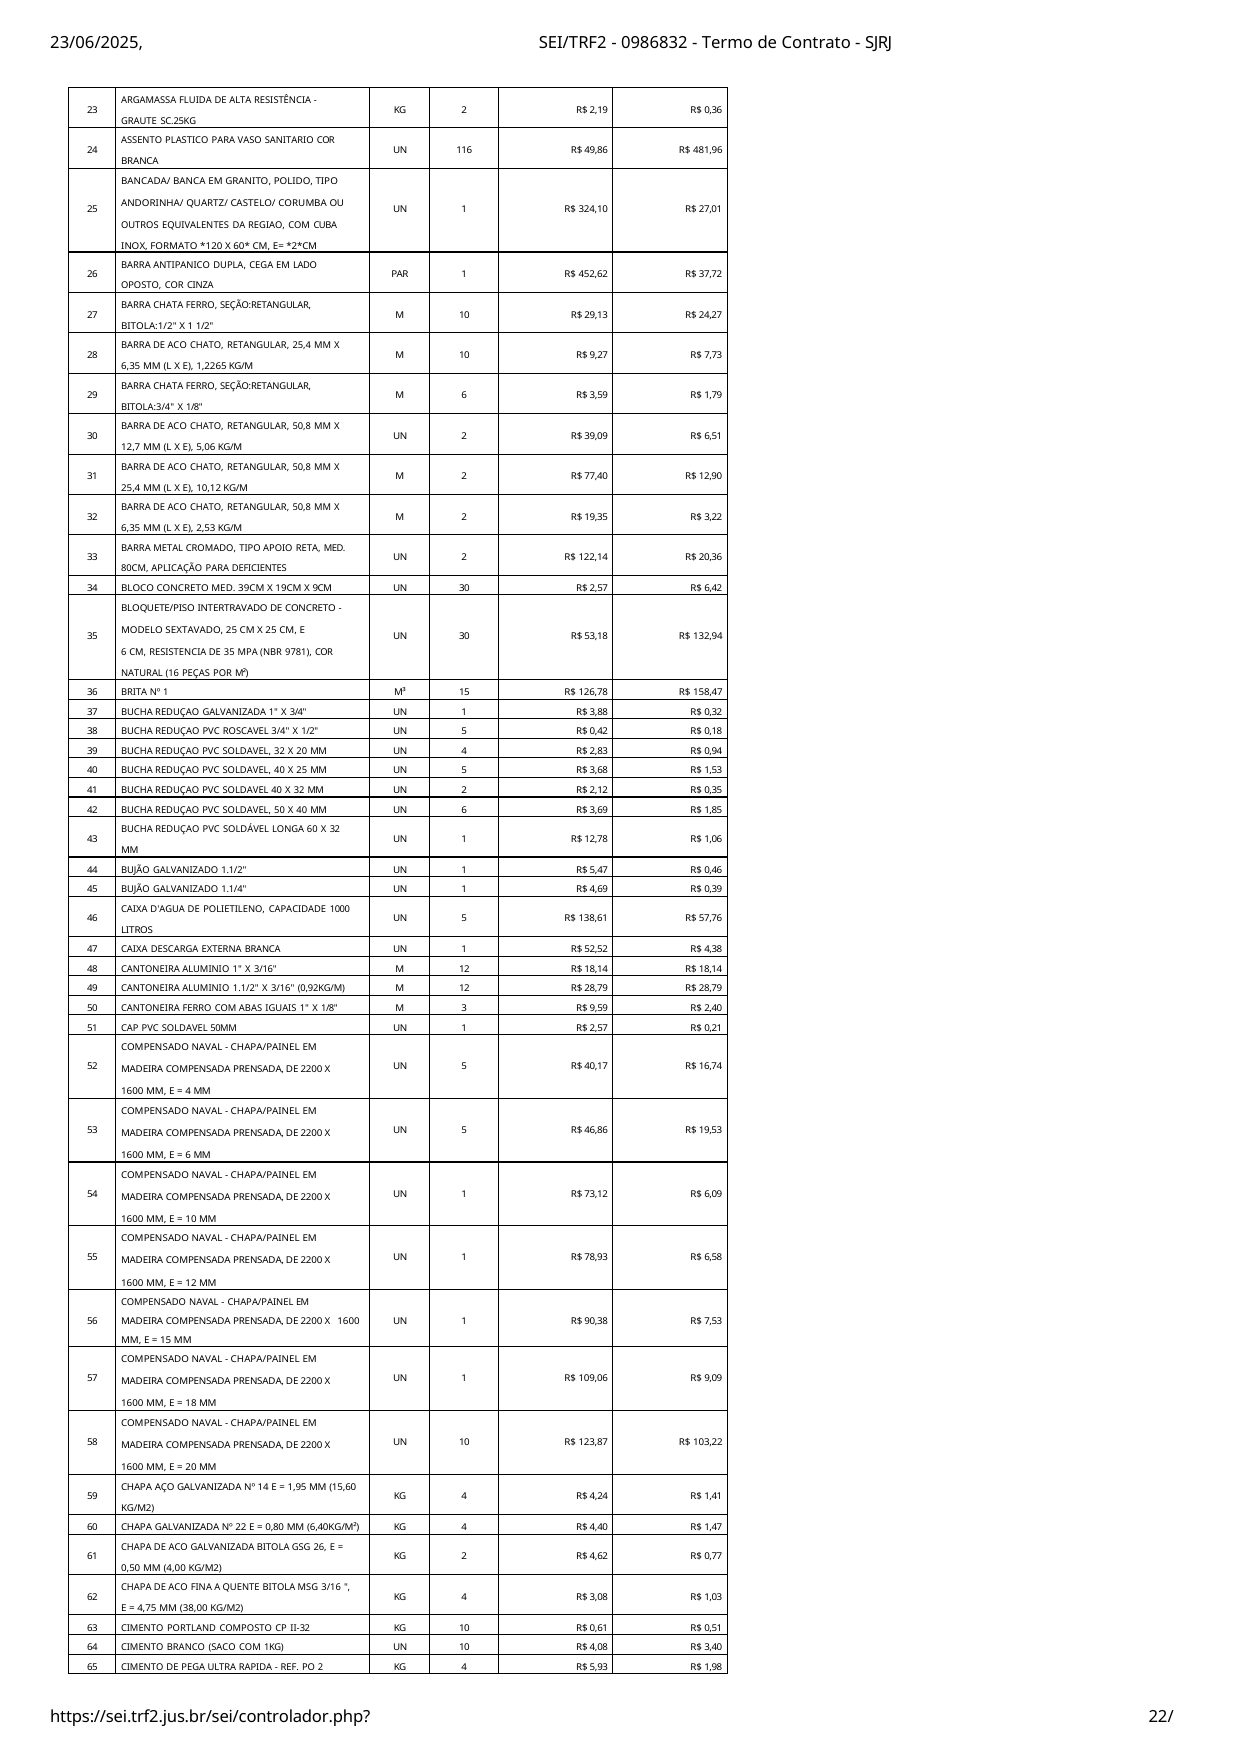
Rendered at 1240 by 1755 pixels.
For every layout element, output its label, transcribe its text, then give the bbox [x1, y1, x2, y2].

table_cell R$ 4,24 [499, 1475, 612, 1514]
table_cell 29 [69, 374, 115, 413]
table_cell R$ 16,74 [613, 1035, 727, 1098]
table_cell R$ 1,47 [613, 1515, 727, 1533]
table_cell R$ 39,09 [499, 414, 612, 453]
table_cell R$ 0,46 [613, 858, 727, 876]
table_cell R$ 20,36 [613, 535, 727, 575]
table_cell UN [370, 1035, 429, 1098]
table_cell R$ 2,83 [499, 739, 612, 757]
table_cell UN [370, 700, 429, 718]
table_cell R$ 29,13 [499, 293, 612, 332]
table_cell R$ 12,90 [613, 455, 727, 494]
table_cell R$ 2,57 [499, 576, 612, 594]
table_cell 12 [430, 976, 498, 995]
table_cell 6 [430, 798, 498, 816]
table_cell 4 [430, 1575, 498, 1614]
table_cell R$ 122,14 [499, 535, 612, 575]
table_cell UN [370, 1099, 429, 1161]
table_cell 42 [69, 798, 115, 816]
table_cell R$ 3,22 [613, 495, 727, 534]
table_cell BUJÃO GALVANIZADO 1.1/4" [116, 877, 369, 896]
table_cell CANTONEIRA ALUMINIO 1" X 3/16" [116, 957, 369, 975]
table_cell UN [370, 798, 429, 816]
table_cell M [370, 957, 429, 975]
table_cell R$ 452,62 [499, 253, 612, 292]
table_cell BUCHA REDUÇAO GALVANIZADA 1" X 3/4" [116, 700, 369, 718]
table_header R$ 2,19 [499, 88, 612, 127]
table_cell 26 [69, 253, 115, 292]
table_cell R$ 123,87 [499, 1411, 612, 1473]
table_cell R$ 37,72 [613, 253, 727, 292]
table_header 2 [430, 88, 498, 127]
table_cell R$ 109,06 [499, 1347, 612, 1410]
table_cell 55 [69, 1226, 115, 1289]
table_cell 43 [69, 817, 115, 856]
table_cell CAIXA D'AGUA DE POLIETILENO, CAPACIDADE 1000 LITROS [116, 897, 369, 936]
table_cell BUCHA REDUÇAO PVC SOLDAVEL 40 X 32 MM [116, 778, 369, 796]
table_cell R$ 7,73 [613, 333, 727, 373]
table_cell UN [370, 897, 429, 936]
table_cell 56 [69, 1290, 115, 1346]
table_cell UN [370, 778, 429, 796]
table_cell CANTONEIRA ALUMINIO 1.1/2" X 3/16" (0,92KG/M) [116, 976, 369, 995]
table_cell R$ 1,53 [613, 758, 727, 777]
table_cell COMPENSADO NAVAL - CHAPA/PAINEL EM MADEIRA COMPENSADA PRENSADA, DE 2200 X 1600 MM, E = 10 MM [116, 1163, 369, 1225]
table_header R$ 0,36 [613, 88, 727, 127]
table_cell R$ 6,51 [613, 414, 727, 453]
table_cell BUCHA REDUÇAO PVC SOLDÁVEL LONGA 60 X 32 MM [116, 817, 369, 856]
table_cell R$ 73,12 [499, 1163, 612, 1225]
table_cell UN [370, 1163, 429, 1225]
table_cell R$ 18,14 [613, 957, 727, 975]
table_cell R$ 49,86 [499, 128, 612, 168]
table_cell R$ 138,61 [499, 897, 612, 936]
table_cell R$ 0,61 [499, 1615, 612, 1634]
table_cell R$ 3,08 [499, 1575, 612, 1614]
table_cell R$ 0,51 [613, 1615, 727, 1634]
table_cell UN [370, 576, 429, 594]
table_cell 6 [430, 374, 498, 413]
table_cell BLOQUETE/PISO INTERTRAVADO DE CONCRETO - MODELO SEXTAVADO, 25 CM X 25 CM, E 6 CM, RESISTENCIA DE 35 MPA (NBR 9781), COR NATURAL (16 PEÇAS POR M²) [116, 595, 369, 679]
table_cell 1 [430, 877, 498, 896]
table_cell 1 [430, 937, 498, 956]
table_cell R$ 40,17 [499, 1035, 612, 1098]
table_cell R$ 9,59 [499, 996, 612, 1014]
table_cell CHAPA DE ACO GALVANIZADA BITOLA GSG 26, E = 0,50 MM (4,00 KG/M2) [116, 1535, 369, 1574]
table_cell BARRA DE ACO CHATO, RETANGULAR, 25,4 MM X 6,35 MM (L X E), 1,2265 KG/M [116, 333, 369, 373]
table_cell UN [370, 1411, 429, 1473]
table_cell R$ 12,78 [499, 817, 612, 856]
table_cell 48 [69, 957, 115, 975]
table_cell 2 [430, 455, 498, 494]
table_cell COMPENSADO NAVAL - CHAPA/PAINEL EM MADEIRA COMPENSADA PRENSADA, DE 2200 X 1600 MM, E = 20 MM [116, 1411, 369, 1473]
table_cell 25 [69, 169, 115, 251]
table_cell 12 [430, 957, 498, 975]
table_cell R$ 57,76 [613, 897, 727, 936]
table_cell R$ 158,47 [613, 680, 727, 698]
table_cell UN [370, 1226, 429, 1289]
table_cell 15 [430, 680, 498, 698]
table_cell R$ 0,39 [613, 877, 727, 896]
table_cell R$ 4,40 [499, 1515, 612, 1533]
table_cell M [370, 996, 429, 1014]
table_cell 32 [69, 495, 115, 534]
table_cell 58 [69, 1411, 115, 1473]
table_cell R$ 324,10 [499, 169, 612, 251]
table_cell R$ 19,53 [613, 1099, 727, 1161]
table_cell 2 [430, 535, 498, 575]
table_cell COMPENSADO NAVAL - CHAPA/PAINEL EM MADEIRA COMPENSADA PRENSADA, DE 2200 X 1600 MM, E = 18 MM [116, 1347, 369, 1410]
table_cell UN [370, 1347, 429, 1410]
table_cell 44 [69, 858, 115, 876]
table_cell 34 [69, 576, 115, 594]
table_cell R$ 1,41 [613, 1475, 727, 1514]
table_cell 30 [69, 414, 115, 453]
table_cell BARRA METAL CROMADO, TIPO APOIO RETA, MED. 80CM, APLICAÇÃO PARA DEFICIENTES [116, 535, 369, 575]
table_cell UN [370, 535, 429, 575]
table_cell 63 [69, 1615, 115, 1634]
table_cell 1 [430, 1163, 498, 1225]
table_cell R$ 5,47 [499, 858, 612, 876]
table_cell UN [370, 169, 429, 251]
table_cell 1 [430, 858, 498, 876]
table_cell 1 [430, 1015, 498, 1034]
table_cell UN [370, 937, 429, 956]
table_cell COMPENSADO NAVAL - CHAPA/PAINEL EM MADEIRA COMPENSADA PRENSADA, DE 2200 X 1600 MM, E = 4 MM [116, 1035, 369, 1098]
table_cell 49 [69, 976, 115, 995]
table_cell UN [370, 817, 429, 856]
table_cell R$ 126,78 [499, 680, 612, 698]
table_cell 2 [430, 778, 498, 796]
table_cell R$ 481,96 [613, 128, 727, 168]
table_cell CANTONEIRA FERRO COM ABAS IGUAIS 1" X 1/8" [116, 996, 369, 1014]
table_cell R$ 1,79 [613, 374, 727, 413]
table_cell COMPENSADO NAVAL - CHAPA/PAINEL EM MADEIRA COMPENSADA PRENSADA, DE 2200 X 1600 MM, E = 15 MM [116, 1290, 369, 1346]
table_cell UN [370, 128, 429, 168]
table_cell BRITA Nº 1 [116, 680, 369, 698]
table_cell R$ 0,32 [613, 700, 727, 718]
table_cell R$ 0,42 [499, 719, 612, 738]
table_cell R$ 52,52 [499, 937, 612, 956]
table_cell BARRA ANTIPANICO DUPLA, CEGA EM LADO OPOSTO, COR CINZA [116, 253, 369, 292]
table_cell R$ 2,40 [613, 996, 727, 1014]
table_header 23 [69, 88, 115, 127]
table_cell 35 [69, 595, 115, 679]
table_cell KG [370, 1655, 429, 1673]
table_cell 62 [69, 1575, 115, 1614]
table_cell 46 [69, 897, 115, 936]
table_cell R$ 0,18 [613, 719, 727, 738]
table_cell 53 [69, 1099, 115, 1161]
table_cell 54 [69, 1163, 115, 1225]
table_cell M [370, 495, 429, 534]
table_cell CHAPA GALVANIZADA Nº 22 E = 0,80 MM (6,40KG/M²) [116, 1515, 369, 1533]
table_cell 5 [430, 758, 498, 777]
table_cell UN [370, 719, 429, 738]
table_cell UN [370, 739, 429, 757]
table_cell CIMENTO PORTLAND COMPOSTO CP II-32 [116, 1615, 369, 1634]
table_cell BUCHA REDUÇAO PVC SOLDAVEL, 32 X 20 MM [116, 739, 369, 757]
table_cell 57 [69, 1347, 115, 1410]
table_cell BARRA DE ACO CHATO, RETANGULAR, 50,8 MM X 25,4 MM (L X E), 10,12 KG/M [116, 455, 369, 494]
table_cell KG [370, 1535, 429, 1574]
table_cell M [370, 333, 429, 373]
table_cell UN [370, 758, 429, 777]
table_cell BARRA DE ACO CHATO, RETANGULAR, 50,8 MM X 6,35 MM (L X E), 2,53 KG/M [116, 495, 369, 534]
table_cell R$ 28,79 [613, 976, 727, 995]
table_cell R$ 2,12 [499, 778, 612, 796]
table_cell R$ 6,09 [613, 1163, 727, 1225]
table_cell 5 [430, 1099, 498, 1161]
table_cell BARRA DE ACO CHATO, RETANGULAR, 50,8 MM X 12,7 MM (L X E), 5,06 KG/M [116, 414, 369, 453]
table_cell R$ 1,06 [613, 817, 727, 856]
table_cell 4 [430, 739, 498, 757]
table_cell CHAPA DE ACO FINA A QUENTE BITOLA MSG 3/16 ", E = 4,75 MM (38,00 KG/M2) [116, 1575, 369, 1614]
table_cell R$ 6,42 [613, 576, 727, 594]
table_cell 3 [430, 996, 498, 1014]
table_cell R$ 18,14 [499, 957, 612, 975]
table_header ARGAMASSA FLUIDA DE ALTA RESISTÊNCIA - GRAUTE SC.25KG [116, 88, 369, 127]
table_cell R$ 9,27 [499, 333, 612, 373]
table_cell 28 [69, 333, 115, 373]
table_cell 116 [430, 128, 498, 168]
table_cell M [370, 976, 429, 995]
table_cell KG [370, 1515, 429, 1533]
table_cell R$ 90,38 [499, 1290, 612, 1346]
table_cell 1 [430, 1347, 498, 1410]
table_cell 65 [69, 1655, 115, 1673]
table_cell 31 [69, 455, 115, 494]
table_cell UN [370, 595, 429, 679]
table_cell 10 [430, 333, 498, 373]
table_cell 30 [430, 595, 498, 679]
table_cell KG [370, 1575, 429, 1614]
table_cell R$ 46,86 [499, 1099, 612, 1161]
table_cell 1 [430, 700, 498, 718]
table_cell 1 [430, 1290, 498, 1346]
table_cell BUJÃO GALVANIZADO 1.1/2" [116, 858, 369, 876]
table_cell 2 [430, 414, 498, 453]
table_cell CAP PVC SOLDAVEL 50MM [116, 1015, 369, 1034]
table_cell R$ 5,93 [499, 1655, 612, 1673]
table_cell 36 [69, 680, 115, 698]
table_cell R$ 3,68 [499, 758, 612, 777]
table_cell 1 [430, 253, 498, 292]
table_cell 4 [430, 1655, 498, 1673]
table_cell 39 [69, 739, 115, 757]
table_cell R$ 1,03 [613, 1575, 727, 1614]
table_cell R$ 77,40 [499, 455, 612, 494]
table_cell R$ 4,08 [499, 1635, 612, 1653]
table_cell ASSENTO PLASTICO PARA VASO SANITARIO COR BRANCA [116, 128, 369, 168]
table_cell 1 [430, 817, 498, 856]
table_cell 5 [430, 719, 498, 738]
table_cell 5 [430, 897, 498, 936]
table_cell R$ 4,62 [499, 1535, 612, 1574]
table_cell R$ 132,94 [613, 595, 727, 679]
table_cell UN [370, 858, 429, 876]
table_cell BLOCO CONCRETO MED. 39CM X 19CM X 9CM [116, 576, 369, 594]
table_cell CIMENTO DE PEGA ULTRA RAPIDA - REF. PO 2 [116, 1655, 369, 1673]
table_cell 50 [69, 996, 115, 1014]
table_cell 27 [69, 293, 115, 332]
table_cell R$ 0,35 [613, 778, 727, 796]
table_header KG [370, 88, 429, 127]
table_cell R$ 19,35 [499, 495, 612, 534]
table_cell 10 [430, 293, 498, 332]
table_cell COMPENSADO NAVAL - CHAPA/PAINEL EM MADEIRA COMPENSADA PRENSADA, DE 2200 X 1600 MM, E = 12 MM [116, 1226, 369, 1289]
table_cell R$ 28,79 [499, 976, 612, 995]
table_cell BUCHA REDUÇAO PVC ROSCAVEL 3/4" X 1/2" [116, 719, 369, 738]
table_cell KG [370, 1615, 429, 1634]
table_cell R$ 0,21 [613, 1015, 727, 1034]
table_cell 2 [430, 495, 498, 534]
table_cell 10 [430, 1635, 498, 1653]
table_cell 1 [430, 169, 498, 251]
table_cell 59 [69, 1475, 115, 1514]
table_cell R$ 78,93 [499, 1226, 612, 1289]
table_cell CHAPA AÇO GALVANIZADA Nº 14 E = 1,95 MM (15,60 KG/M2) [116, 1475, 369, 1514]
table_cell 45 [69, 877, 115, 896]
table_cell 4 [430, 1515, 498, 1533]
table_cell 41 [69, 778, 115, 796]
table_cell COMPENSADO NAVAL - CHAPA/PAINEL EM MADEIRA COMPENSADA PRENSADA, DE 2200 X 1600 MM, E = 6 MM [116, 1099, 369, 1161]
table_cell BARRA CHATA FERRO, SEÇÃO:RETANGULAR, BITOLA:1/2" X 1 1/2" [116, 293, 369, 332]
table_cell 51 [69, 1015, 115, 1034]
table_cell R$ 27,01 [613, 169, 727, 251]
table_cell 47 [69, 937, 115, 956]
table_cell CIMENTO BRANCO (SACO COM 1KG) [116, 1635, 369, 1653]
table_cell BUCHA REDUÇAO PVC SOLDAVEL, 40 X 25 MM [116, 758, 369, 777]
table_cell 38 [69, 719, 115, 738]
table_cell R$ 4,38 [613, 937, 727, 956]
table_cell R$ 3,59 [499, 374, 612, 413]
table_cell UN [370, 1290, 429, 1346]
table_cell R$ 1,98 [613, 1655, 727, 1673]
table_cell R$ 6,58 [613, 1226, 727, 1289]
table_cell R$ 3,40 [613, 1635, 727, 1653]
table_cell 24 [69, 128, 115, 168]
table_cell R$ 0,77 [613, 1535, 727, 1574]
table_cell 30 [430, 576, 498, 594]
table_cell 52 [69, 1035, 115, 1098]
table_cell R$ 53,18 [499, 595, 612, 679]
table_cell 40 [69, 758, 115, 777]
table_cell PAR [370, 253, 429, 292]
table_cell UN [370, 414, 429, 453]
table_cell R$ 0,94 [613, 739, 727, 757]
table_cell R$ 1,85 [613, 798, 727, 816]
table_cell 5 [430, 1035, 498, 1098]
table_cell 10 [430, 1411, 498, 1473]
table_cell 61 [69, 1535, 115, 1574]
table_cell M [370, 293, 429, 332]
table_cell R$ 3,69 [499, 798, 612, 816]
table_cell M³ [370, 680, 429, 698]
table_cell KG [370, 1475, 429, 1514]
table_cell 1 [430, 1226, 498, 1289]
table_cell 10 [430, 1615, 498, 1634]
table_cell BARRA CHATA FERRO, SEÇÃO:RETANGULAR, BITOLA:3/4" X 1/8" [116, 374, 369, 413]
table_cell BUCHA REDUÇAO PVC SOLDAVEL, 50 X 40 MM [116, 798, 369, 816]
table_cell 60 [69, 1515, 115, 1533]
table_cell UN [370, 877, 429, 896]
table_cell R$ 9,09 [613, 1347, 727, 1410]
table_cell 64 [69, 1635, 115, 1653]
table_cell R$ 24,27 [613, 293, 727, 332]
table_cell 4 [430, 1475, 498, 1514]
table_cell 33 [69, 535, 115, 575]
table_cell R$ 103,22 [613, 1411, 727, 1473]
table_cell M [370, 455, 429, 494]
table_cell BANCADA/ BANCA EM GRANITO, POLIDO, TIPO ANDORINHA/ QUARTZ/ CASTELO/ CORUMBA OU OUTROS EQUIVALENTES DA REGIAO, COM CUBA INOX, FORMATO *120 X 60* CM, E= *2*CM [116, 169, 369, 251]
table_cell R$ 2,57 [499, 1015, 612, 1034]
table_cell CAIXA DESCARGA EXTERNA BRANCA [116, 937, 369, 956]
table_cell UN [370, 1635, 429, 1653]
table_cell R$ 7,53 [613, 1290, 727, 1346]
table_cell M [370, 374, 429, 413]
table_cell UN [370, 1015, 429, 1034]
table_cell 37 [69, 700, 115, 718]
table_cell R$ 4,69 [499, 877, 612, 896]
table_cell R$ 3,88 [499, 700, 612, 718]
table_cell 2 [430, 1535, 498, 1574]
